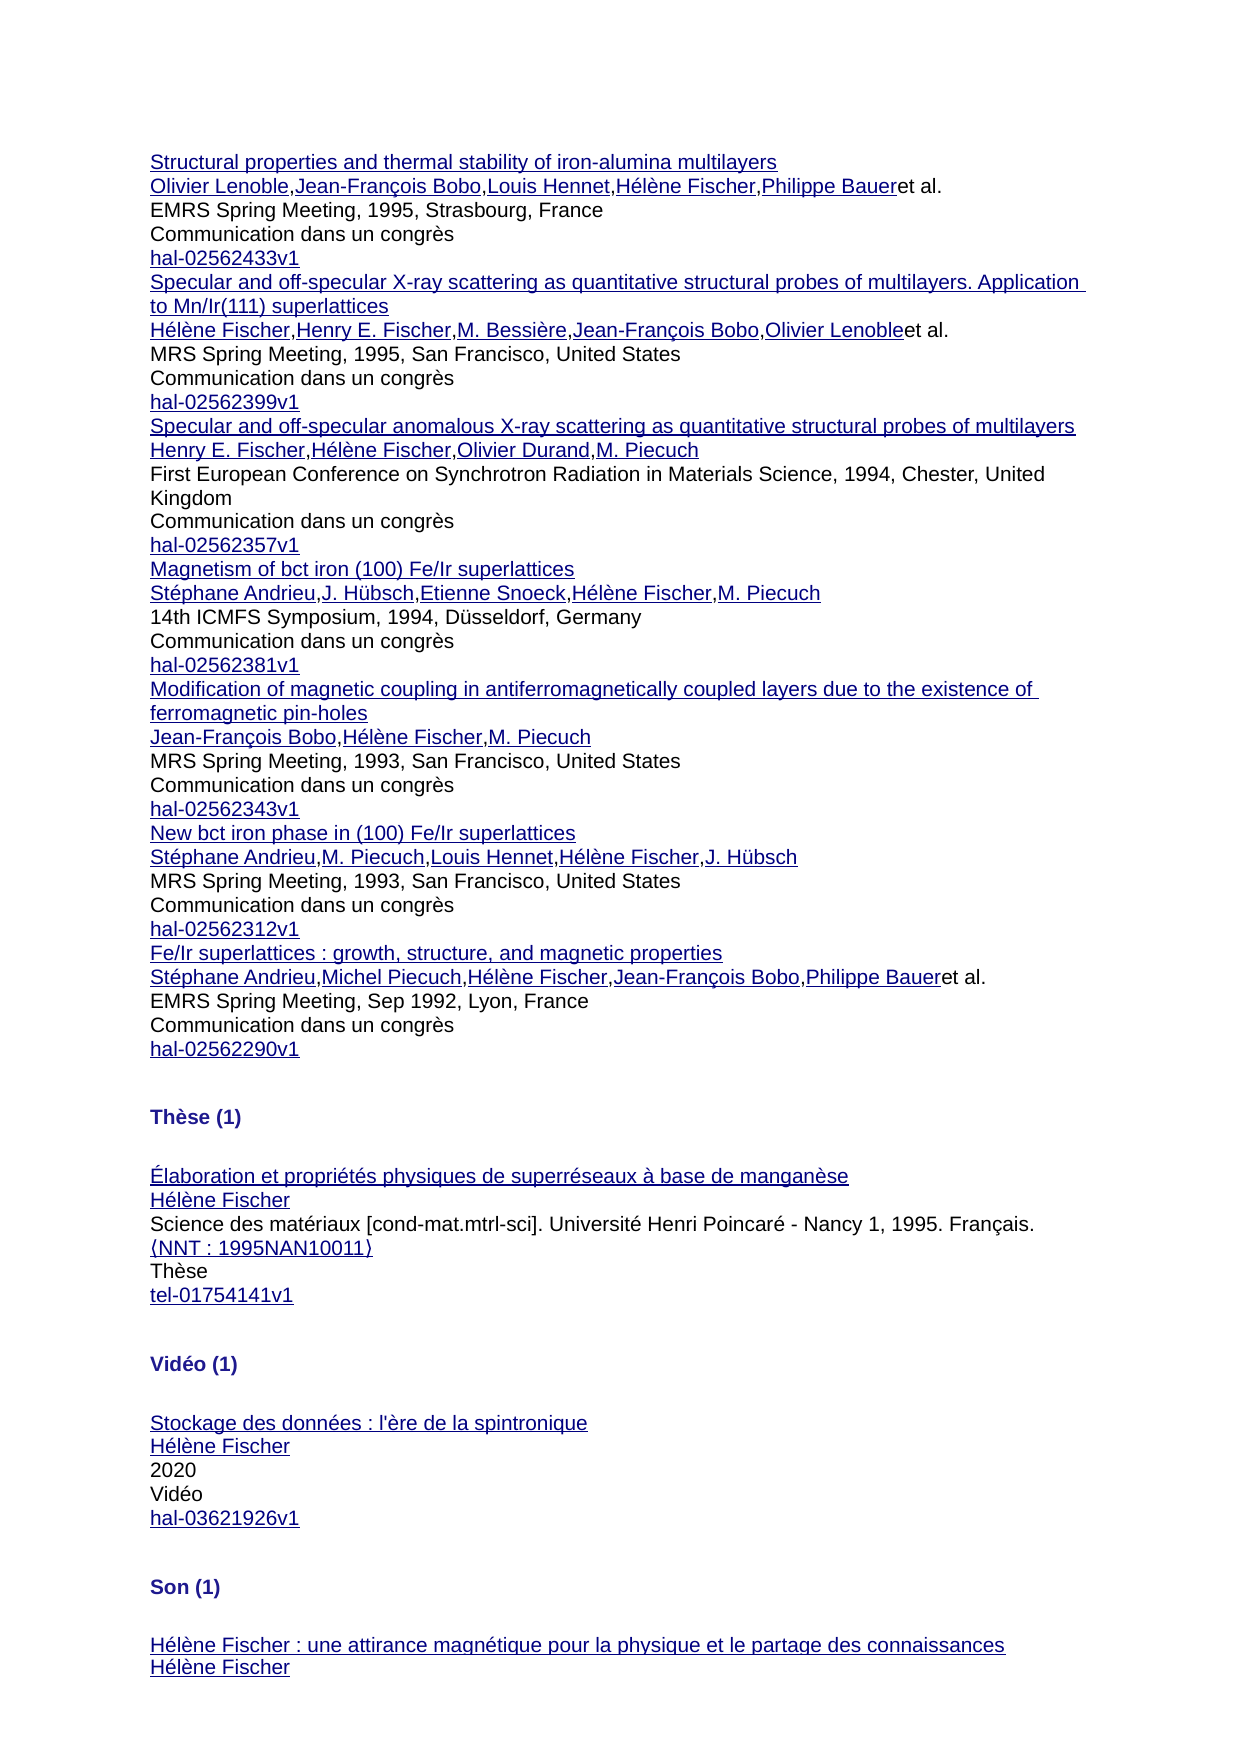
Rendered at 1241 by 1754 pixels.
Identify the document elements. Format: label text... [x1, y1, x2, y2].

table_cell Structural properties and thermal stability of iron-alumina multilayers Olivier Lenoble,Jean-François Bobo,Louis Hennet,Hélène Fischer,Philippe Baueret al. EMRS Spring Meeting, 1995, Strasbourg, France Communication dans un congrès hal-02562433v1 [150, 150, 1090, 270]
table_cell Specular and off-specular X-ray scattering as quantitative structural probes of multilayers. Application to Mn/Ir(111) superlattices Hélène Fischer,Henry E. Fischer,M. Bessière,Jean-François Bobo,Olivier Lenobleet al. MRS Spring Meeting, 1995, San Francisco, United States Communication dans un congrès hal-02562399v1 [150, 270, 1090, 413]
table_header Élaboration et propriétés physiques de superréseaux à base de manganèse Hélène Fischer Science des matériaux [cond-mat.mtrl-sci]. Université Henri Poincaré - Nancy 1, 1995. Français. ⟨NNT : 1995NAN10011⟩ Thèse tel-01754141v1 [150, 1164, 1090, 1307]
subtitle Vidéo (1) [150, 1352, 1090, 1376]
table_header Hélène Fischer : une attirance magnétique pour la physique et le partage des connaissances Hélène Fischer [150, 1633, 1090, 1679]
table_cell Magnetism of bct iron (100) Fe/Ir superlattices Stéphane Andrieu,J. Hübsch,Etienne Snoeck,Hélène Fischer,M. Piecuch 14th ICMFS Symposium, 1994, Düsseldorf, Germany Communication dans un congrès hal-02562381v1 [150, 557, 1090, 677]
table_header Stockage des données : l'ère de la spintronique Hélène Fischer 2020 Vidéo hal-03621926v1 [150, 1410, 1090, 1530]
table_cell Specular and off-specular anomalous X-ray scattering as quantitative structural probes of multilayers Henry E. Fischer,Hélène Fischer,Olivier Durand,M. Piecuch First European Conference on Synchrotron Radiation in Materials Science, 1994, Chester, United Kingdom Communication dans un congrès hal-02562357v1 [150, 414, 1090, 557]
subtitle Son (1) [150, 1575, 1090, 1599]
table_cell Modification of magnetic coupling in antiferromagnetically coupled layers due to the existence of ferromagnetic pin-holes Jean-François Bobo,Hélène Fischer,M. Piecuch MRS Spring Meeting, 1993, San Francisco, United States Communication dans un congrès hal-02562343v1 [150, 677, 1090, 821]
table_cell Fe/Ir superlattices : growth, structure, and magnetic properties Stéphane Andrieu,Michel Piecuch,Hélène Fischer,Jean-François Bobo,Philippe Baueret al. EMRS Spring Meeting, Sep 1992, Lyon, France Communication dans un congrès hal-02562290v1 [150, 941, 1090, 1060]
subtitle Thèse (1) [150, 1105, 1090, 1129]
table_cell New bct iron phase in (100) Fe/Ir superlattices Stéphane Andrieu,M. Piecuch,Louis Hennet,Hélène Fischer,J. Hübsch MRS Spring Meeting, 1993, San Francisco, United States Communication dans un congrès hal-02562312v1 [150, 821, 1090, 941]
